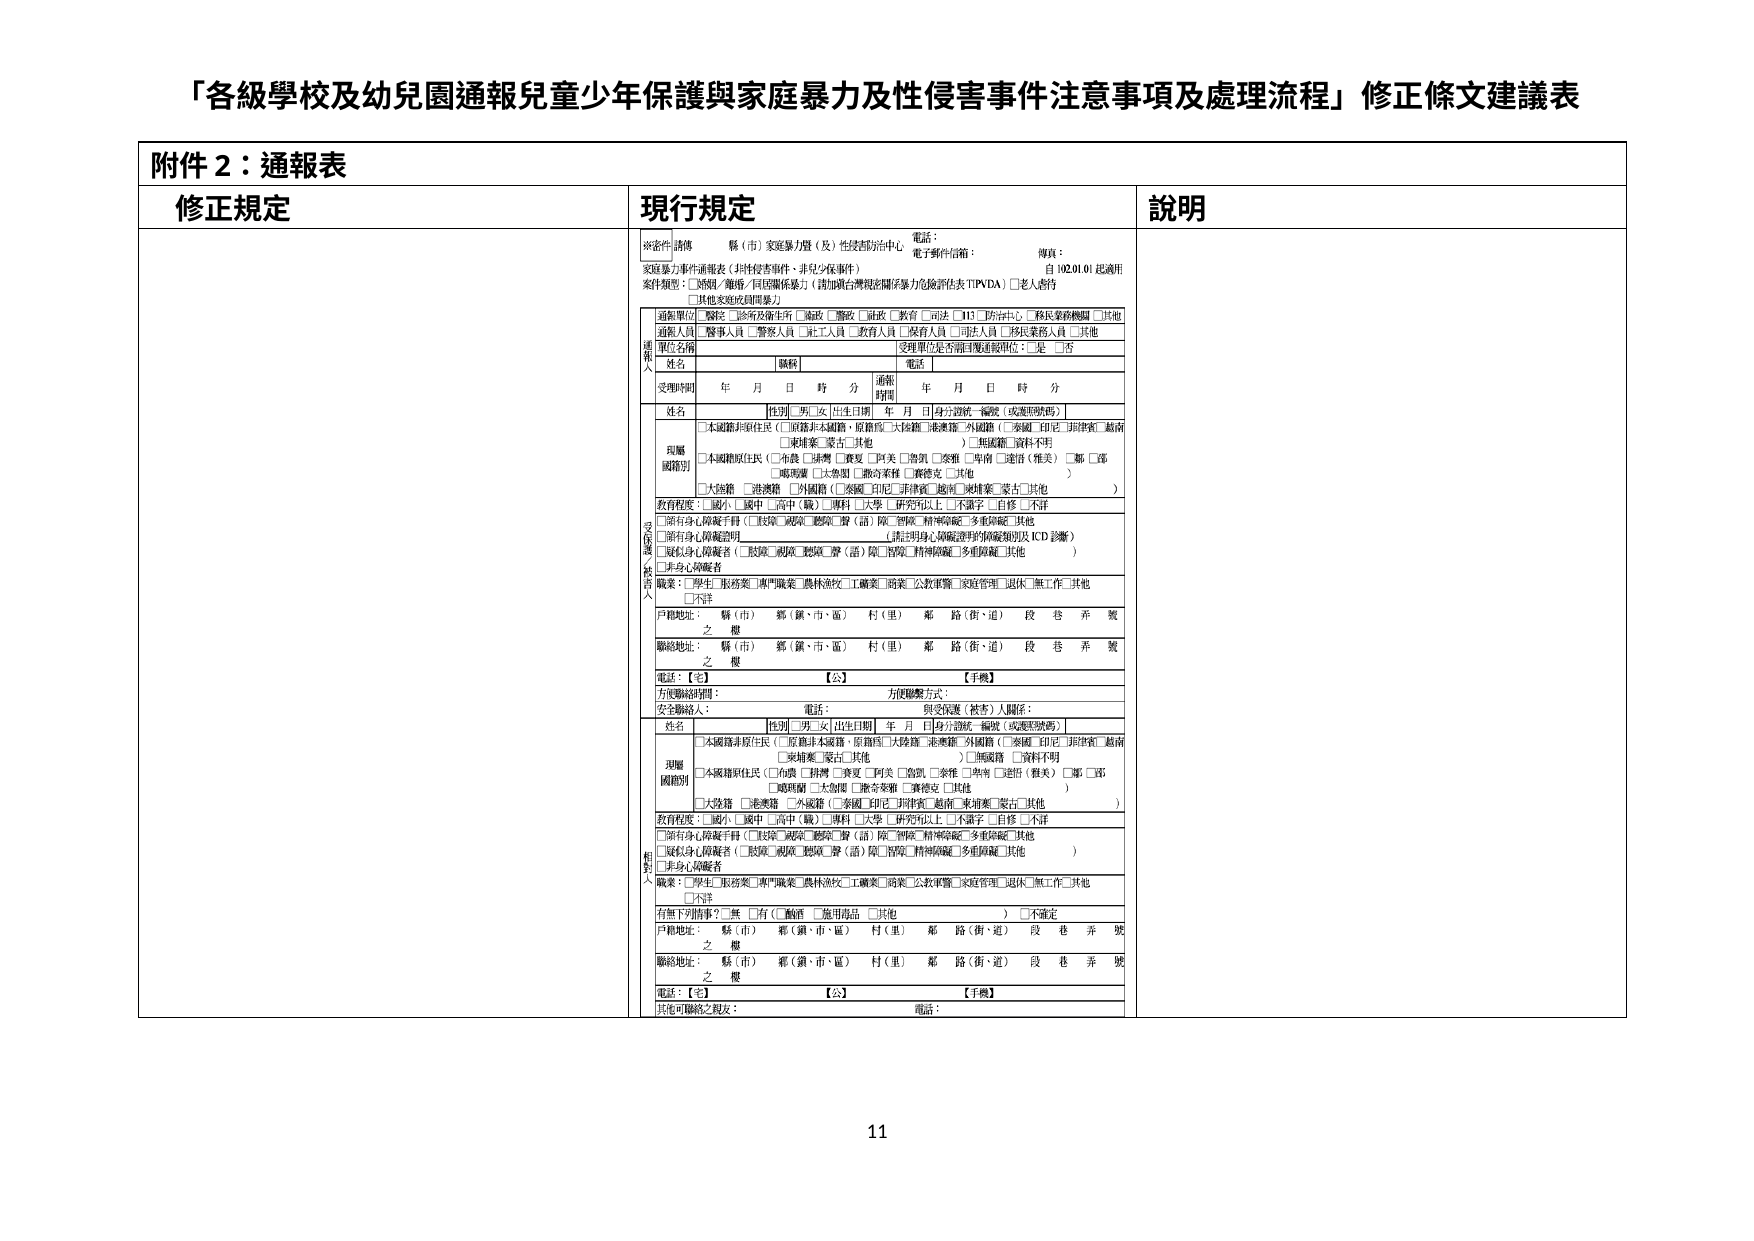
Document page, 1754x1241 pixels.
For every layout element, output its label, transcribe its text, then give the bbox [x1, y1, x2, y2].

table_cell 現行規定 [629, 186, 1136, 228]
table_header 附件2：通報表 [139, 143, 1626, 185]
table_cell [1137, 229, 1626, 1017]
picture [640, 229, 1125, 1017]
table_cell [139, 229, 628, 1017]
table_cell [1125, 229, 1136, 1017]
table_cell 說明 [1137, 186, 1626, 228]
table_cell [629, 229, 640, 1017]
table_cell 修正規定 [139, 186, 628, 228]
